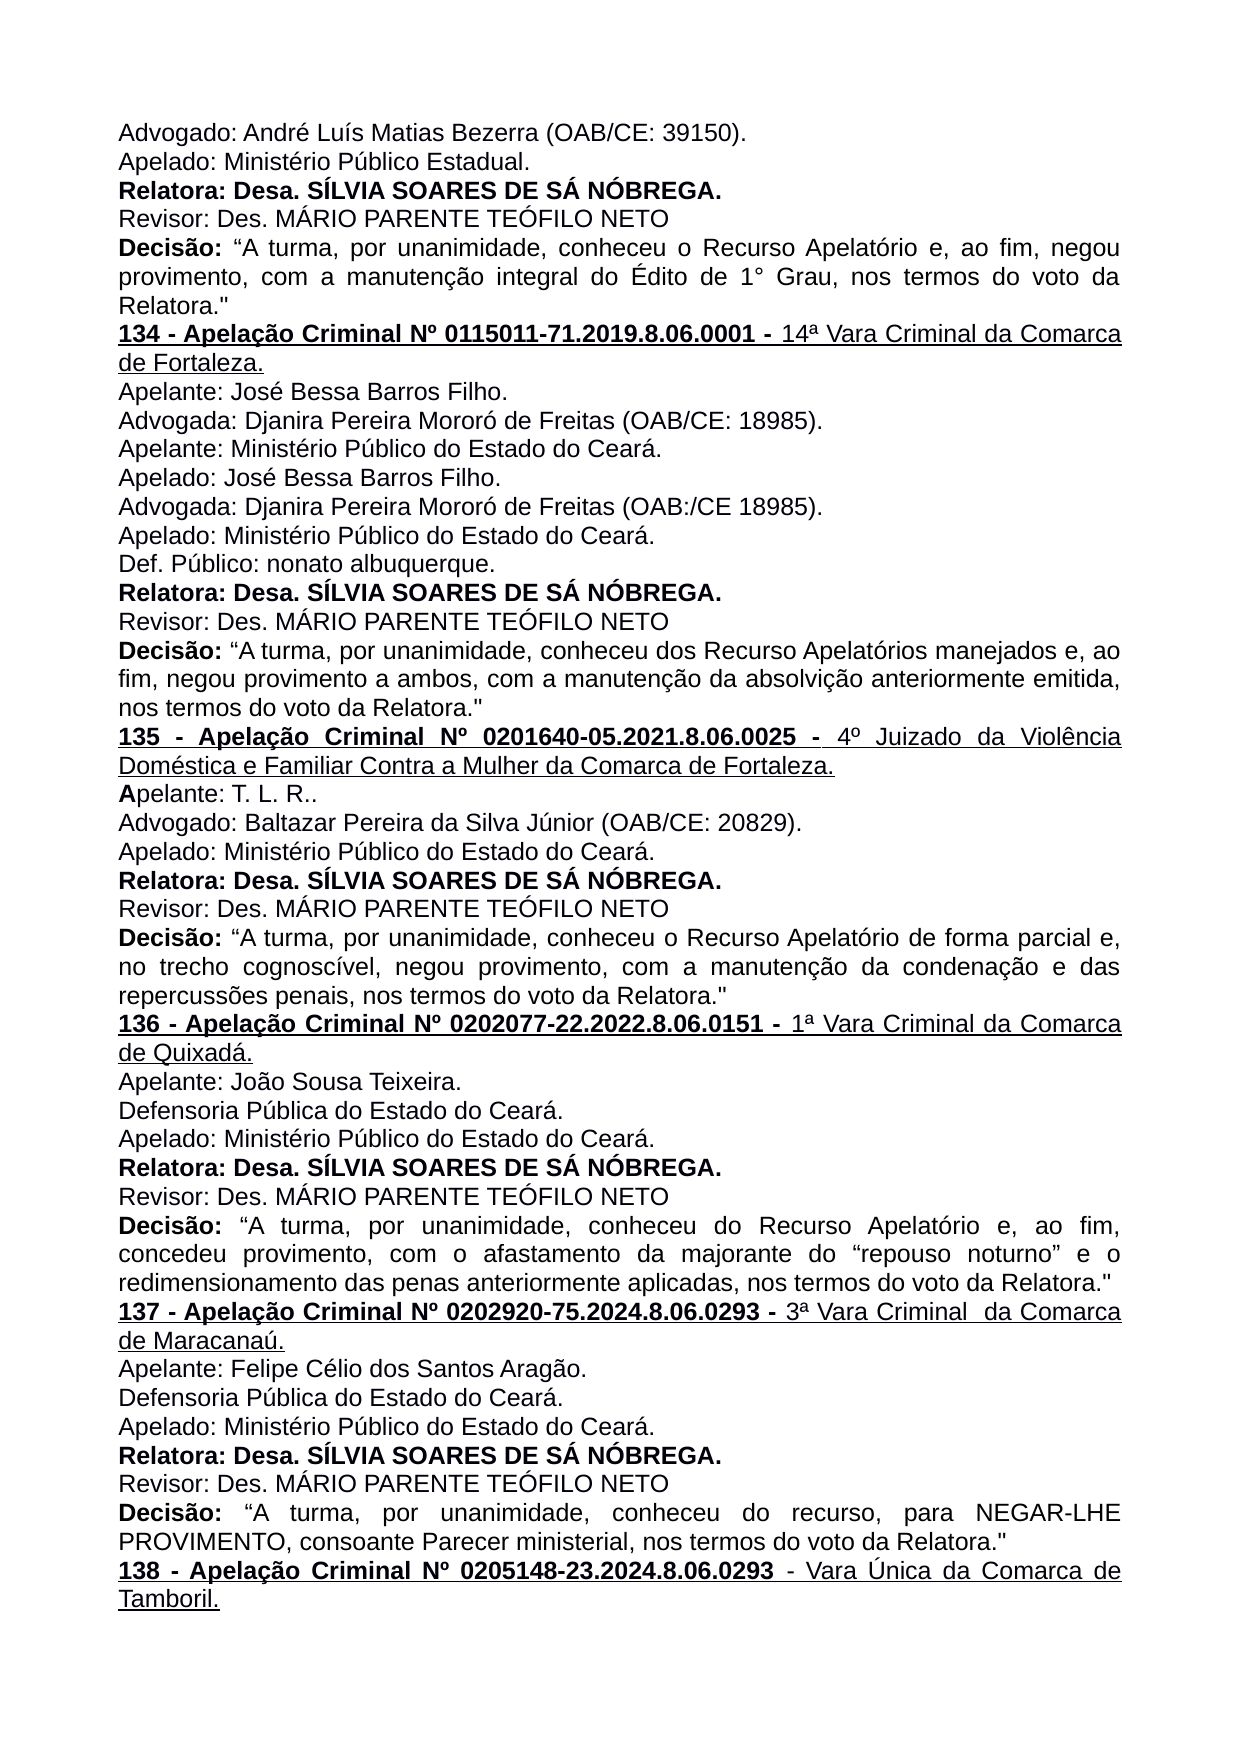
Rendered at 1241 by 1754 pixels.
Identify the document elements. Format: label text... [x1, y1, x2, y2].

text 136 - Apelação Criminal Nº 0202077-22.2022.8.06.0151 - 1ª Vara Criminal da Comarca [118, 1009, 1122, 1034]
text Apelado: Ministério Público do Estado do Ceará. [118, 521, 1122, 549]
text 134 - Apelação Criminal Nº 0115011-71.2019.8.06.0001 - 14ª Vara Criminal da Comarca [118, 319, 1122, 344]
text Apelado: Ministério Público do Estado do Ceará. [118, 1412, 1122, 1441]
text Apelado: Ministério Público do Estado do Ceará. [118, 1124, 1122, 1153]
text 137 - Apelação Criminal Nº 0202920-75.2024.8.06.0293 - 3ª Vara Criminal da Comarca [118, 1297, 1122, 1322]
text Revisor: Des. MÁRIO PARENTE TEÓFILO NETO [118, 894, 1122, 923]
text Def. Público: nonato albuquerque. [118, 549, 1122, 578]
text Defensoria Pública do Estado do Ceará. [118, 1096, 1122, 1124]
text Revisor: Des. MÁRIO PARENTE TEÓFILO NETO [118, 607, 1122, 636]
text Apelado: José Bessa Barros Filho. [118, 463, 1122, 492]
text Apelado: Ministério Público do Estado do Ceará. [118, 837, 1122, 866]
text Defensoria Pública do Estado do Ceará. [118, 1383, 1122, 1412]
text Relatora: Desa. SÍLVIA SOARES DE SÁ NÓBREGA. [118, 176, 1122, 204]
text Relatora: Desa. SÍLVIA SOARES DE SÁ NÓBREGA. [118, 1441, 1122, 1469]
text de Quixadá. [118, 1036, 1122, 1067]
text Decisão: “A turma, por unanimidade, conheceu o Recurso Apelatório e, ao fim, negou provimento, com a manutenção integral do Édito de 1° Grau, nos termos do voto da Relatora." [118, 233, 1122, 319]
text de Maracanaú. [118, 1323, 1122, 1354]
text Apelante: T. L. R.. [118, 779, 1122, 808]
text Apelante: Felipe Célio dos Santos Aragão. [118, 1354, 1122, 1383]
text Apelante: João Sousa Teixeira. [118, 1067, 1122, 1096]
text Relatora: Desa. SÍLVIA SOARES DE SÁ NÓBREGA. [118, 578, 1122, 607]
text Revisor: Des. MÁRIO PARENTE TEÓFILO NETO [118, 204, 1122, 233]
text Advogado: André Luís Matias Bezerra (OAB/CE: 39150). [118, 118, 1122, 147]
text Advogado: Baltazar Pereira da Silva Júnior (OAB/CE: 20829). [118, 808, 1122, 837]
text Revisor: Des. MÁRIO PARENTE TEÓFILO NETO [118, 1182, 1122, 1211]
text Decisão: “A turma, por unanimidade, conheceu o Recurso Apelatório de forma parcial e, no trecho cognoscível, negou provimento, com a manutenção da condenação e das repercussões penais, nos termos do voto da Relatora." [118, 923, 1122, 1009]
text Doméstica e Familiar Contra a Mulher da Comarca de Fortaleza. [118, 748, 1122, 779]
text Tamboril. [118, 1582, 1122, 1613]
text Decisão: “A turma, por unanimidade, conheceu do recurso, para NEGAR-LHE PROVIMENTO, consoante Parecer ministerial, nos termos do voto da Relatora." [118, 1498, 1122, 1556]
text 138 - Apelação Criminal Nº 0205148-23.2024.8.06.0293 - Vara Única da Comarca de [118, 1556, 1122, 1581]
text de Fortaleza. [118, 346, 1122, 377]
text Apelado: Ministério Público Estadual. [118, 147, 1122, 176]
text Relatora: Desa. SÍLVIA SOARES DE SÁ NÓBREGA. [118, 1153, 1122, 1182]
text Apelante: Ministério Público do Estado do Ceará. [118, 434, 1122, 463]
text Revisor: Des. MÁRIO PARENTE TEÓFILO NETO [118, 1469, 1122, 1498]
text Decisão: “A turma, por unanimidade, conheceu dos Recurso Apelatórios manejados e, ao fim, negou provimento a ambos, com a manutenção da absolvição anteriormente emitida, nos termos do voto da Relatora." [118, 636, 1122, 722]
text Relatora: Desa. SÍLVIA SOARES DE SÁ NÓBREGA. [118, 866, 1122, 894]
text 135 - Apelação Criminal Nº 0201640-05.2021.8.06.0025 - 4º Juizado da Violência [118, 722, 1122, 747]
text Decisão: “A turma, por unanimidade, conheceu do Recurso Apelatório e, ao fim, concedeu provimento, com o afastamento da majorante do “repouso noturno” e o redimensionamento das penas anteriormente aplicadas, nos termos do voto da Relatora." [118, 1211, 1122, 1297]
text Advogada: Djanira Pereira Mororó de Freitas (OAB/CE: 18985). [118, 406, 1122, 434]
text Advogada: Djanira Pereira Mororó de Freitas (OAB:/CE 18985). [118, 492, 1122, 521]
text Apelante: José Bessa Barros Filho. [118, 377, 1122, 406]
